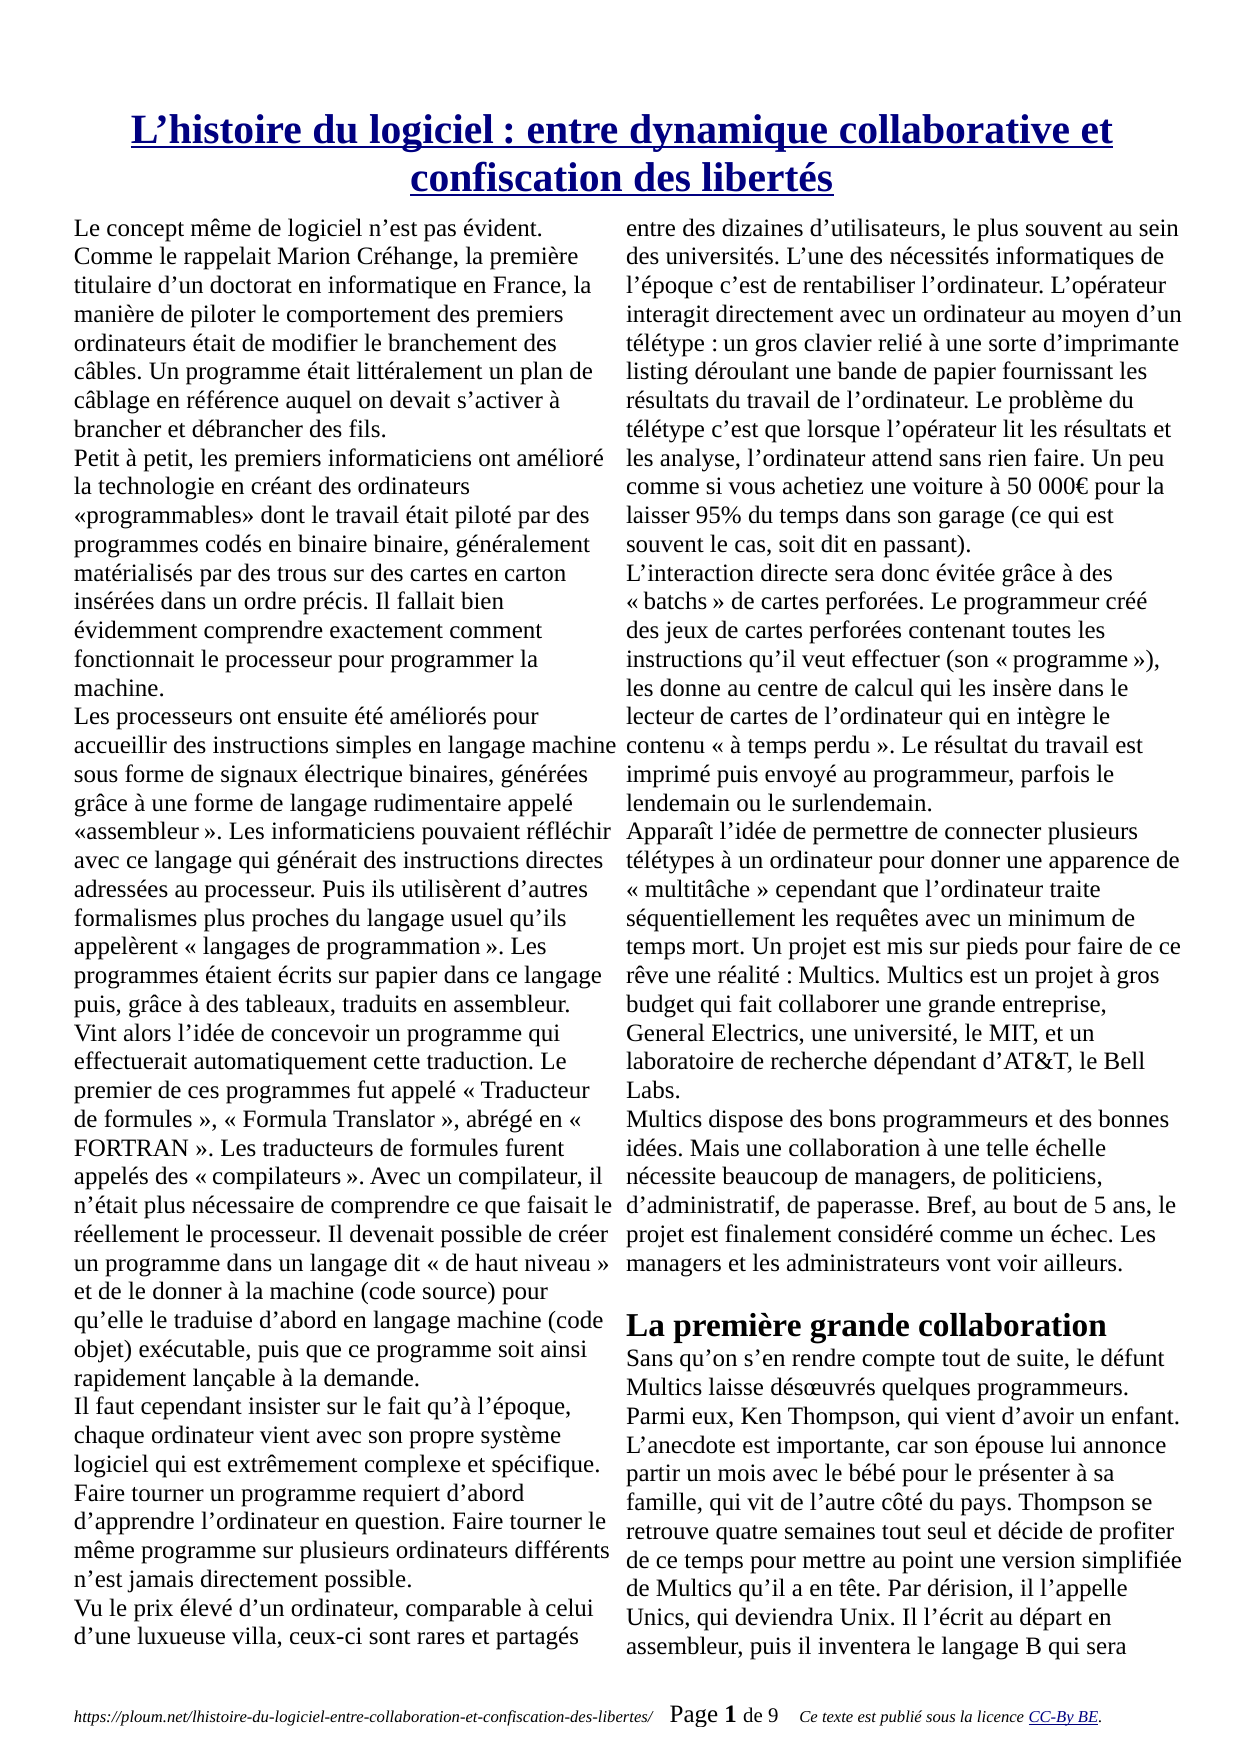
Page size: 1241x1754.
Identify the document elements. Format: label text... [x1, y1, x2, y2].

subtitle La première grande collaboration [626, 1305, 1186, 1343]
text Vint alors l’idée de concevoir un programme qui effectuerait automatiquement cette traduction. Le premier de ces programmes fut appelé « Traducteur de formules », « Formula Translator », abrégé en « FORTRAN ». Les traducteurs de formules furent appelés des « compilateurs ». Avec un compilateur, il n’était plus nécessaire de comprendre ce que faisait le réellement le processeur. Il devenait possible de créer un programme dans un langage dit « de haut niveau » et de le donner à la machine (code source) pour qu’elle le traduise d’abord en langage machine (code objet) exécutable, puis que ce programme soit ainsi rapidement lançable à la demande. [74, 1018, 619, 1391]
text entre des dizaines d’utilisateurs, le plus souvent au sein des universités. L’une des nécessités informatiques de l’époque c’est de rentabiliser l’ordinateur. L’opérateur interagit directement avec un ordinateur au moyen d’un télétype : un gros clavier relié à une sorte d’imprimante listing déroulant une bande de papier fournissant les résultats du travail de l’ordinateur. Le problème du télétype c’est que lorsque l’opérateur lit les résultats et les analyse, l’ordinateur attend sans rien faire. Un peu comme si vous achetiez une voiture à 50 000€ pour la laisser 95% du temps dans son garage (ce qui est souvent le cas, soit dit en passant). [626, 213, 1186, 558]
subtitle L’histoire du logiciel : entre dynamique collaborative et confiscation des libertés [74, 104, 1169, 200]
text Vu le prix élevé d’un ordinateur, comparable à celui d’une luxueuse villa, ceux-ci sont rares et partagés [74, 1593, 619, 1650]
text Les processeurs ont ensuite été améliorés pour accueillir des instructions simples en langage machine sous forme de signaux électrique binaires, générées grâce à une forme de langage rudimentaire appelé «assembleur ». Les informaticiens pouvaient réfléchir avec ce langage qui générait des instructions directes adressées au processeur. Puis ils utilisèrent d’autres formalismes plus proches du langage usuel qu’ils appelèrent « langages de programmation ». Les programmes étaient écrits sur papier dans ce langage puis, grâce à des tableaux, traduits en assembleur. [74, 701, 619, 1018]
text Il faut cependant insister sur le fait qu’à l’époque, chaque ordinateur vient avec son propre système logiciel qui est extrêmement complexe et spécifique. Faire tourner un programme requiert d’abord d’apprendre l’ordinateur en question. Faire tourner le même programme sur plusieurs ordinateurs différents n’est jamais directement possible. [74, 1391, 619, 1593]
text Sans qu’on s’en rendre compte tout de suite, le défunt Multics laisse désœuvrés quelques programmeurs. Parmi eux, Ken Thompson, qui vient d’avoir un enfant. L’anecdote est importante, car son épouse lui annonce partir un mois avec le bébé pour le présenter à sa famille, qui vit de l’autre côté du pays. Thompson se retrouve quatre semaines tout seul et décide de profiter de ce temps pour mettre au point une version simplifiée de Multics qu’il a en tête. Par dérision, il l’appelle Unics, qui deviendra Unix. Il l’écrit au départ en assembleur, puis il inventera le langage B qui sera [626, 1343, 1186, 1660]
text Petit à petit, les premiers informaticiens ont amélioré la technologie en créant des ordinateurs «programmables» dont le travail était piloté par des programmes codés en binaire binaire, généralement matérialisés par des trous sur des cartes en carton insérées dans un ordre précis. Il fallait bien évidemment comprendre exactement comment fonctionnait le processeur pour programmer la machine. [74, 443, 619, 701]
text Le concept même de logiciel n’est pas évident. Comme le rappelait Marion Créhange, la première titulaire d’un doctorat en informatique en France, la manière de piloter le comportement des premiers ordinateurs était de modifier le branchement des câbles. Un programme était littéralement un plan de câblage en référence auquel on devait s’activer à brancher et débrancher des fils. [74, 213, 619, 443]
text L’interaction directe sera donc évitée grâce à des « batchs » de cartes perforées. Le programmeur créé des jeux de cartes perforées contenant toutes les instructions qu’il veut effectuer (son « programme »), les donne au centre de calcul qui les insère dans le lecteur de cartes de l’ordinateur qui en intègre le contenu « à temps perdu ». Le résultat du travail est imprimé puis envoyé au programmeur, parfois le lendemain ou le surlendemain. [626, 558, 1186, 816]
text Multics dispose des bons programmeurs et des bonnes idées. Mais une collaboration à une telle échelle nécessite beaucoup de managers, de politiciens, d’administratif, de paperasse. Bref, au bout de 5 ans, le projet est finalement considéré comme un échec. Les managers et les administrateurs vont voir ailleurs. [626, 1104, 1186, 1276]
text Apparaît l’idée de permettre de connecter plusieurs télétypes à un ordinateur pour donner une apparence de « multitâche » cependant que l’ordinateur traite séquentiellement les requêtes avec un minimum de temps mort. Un projet est mis sur pieds pour faire de ce rêve une réalité : Multics. Multics est un projet à gros budget qui fait collaborer une grande entreprise, General Electrics, une université, le MIT, et un laboratoire de recherche dépendant d’AT&T, le Bell Labs. [626, 816, 1186, 1104]
